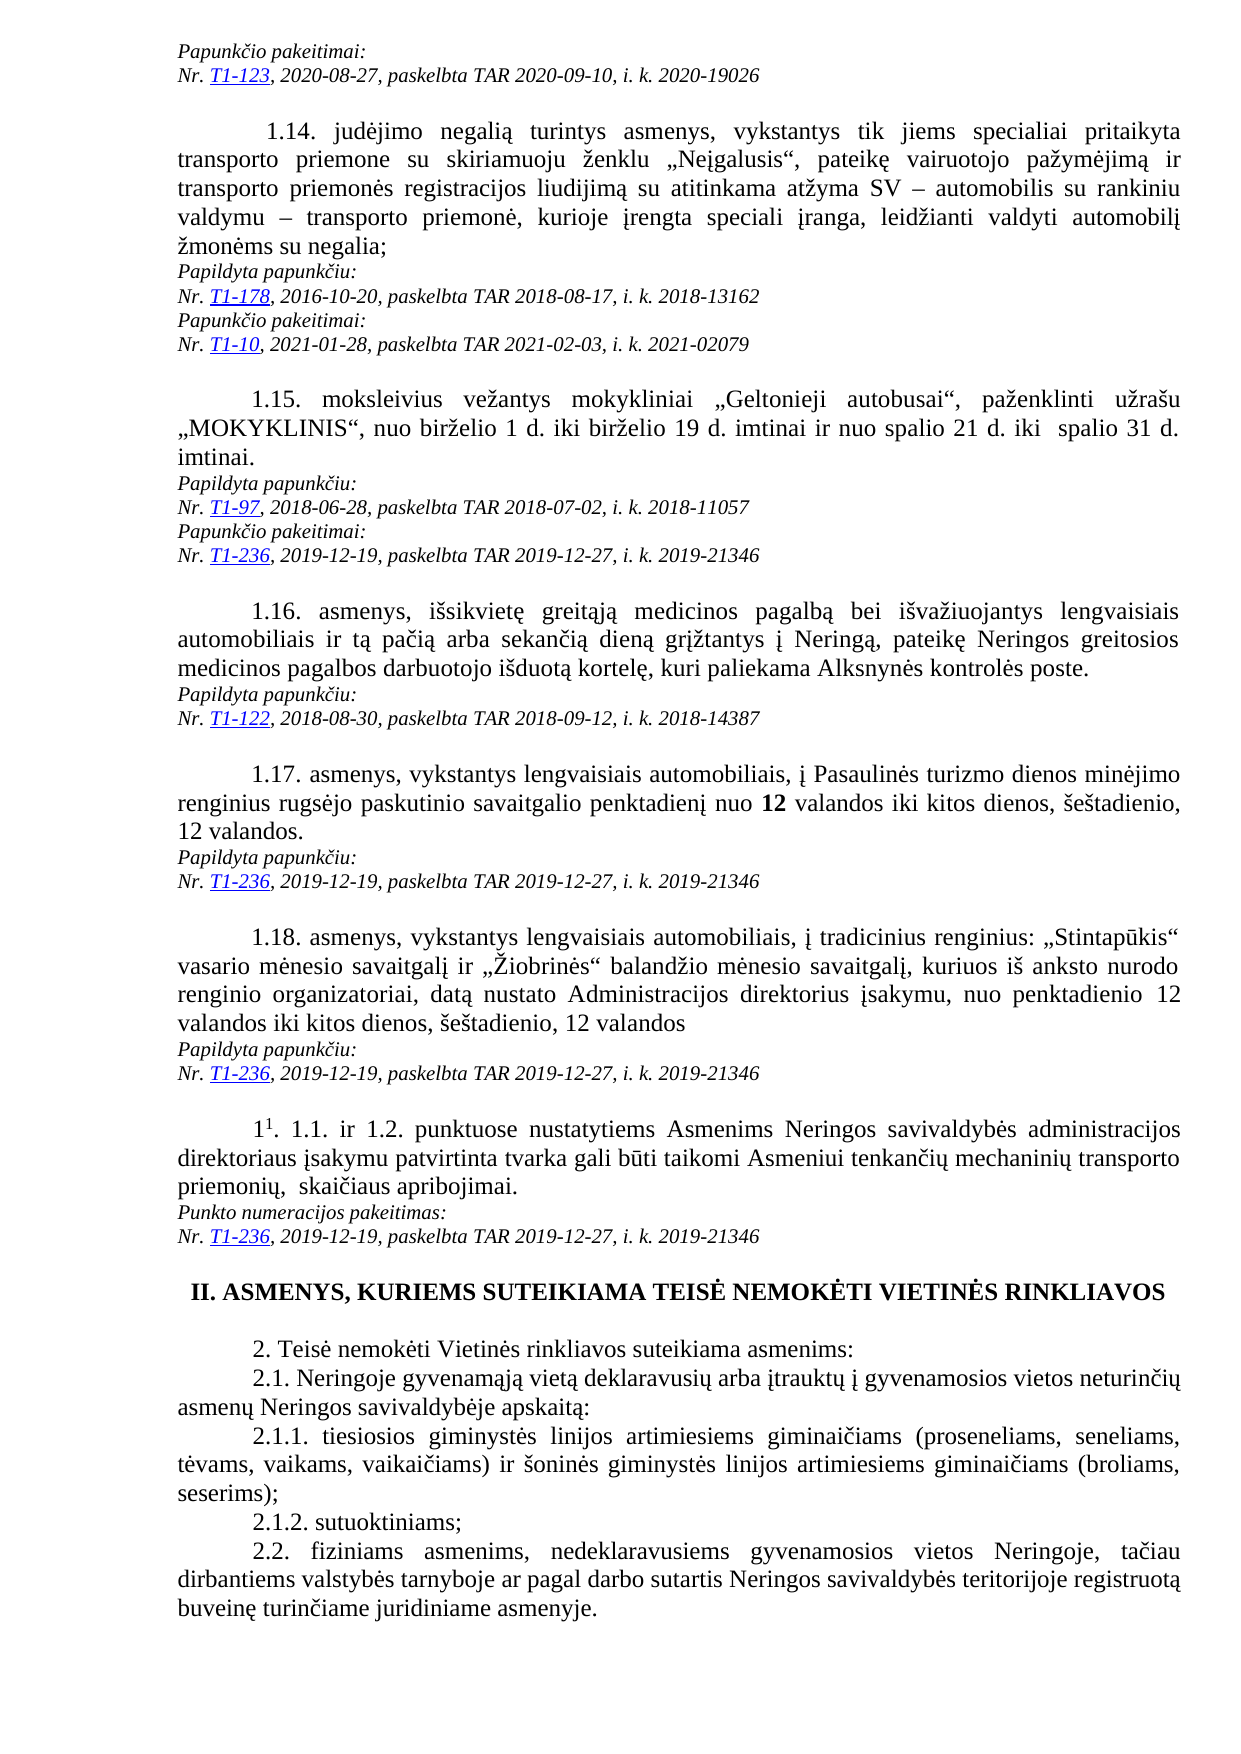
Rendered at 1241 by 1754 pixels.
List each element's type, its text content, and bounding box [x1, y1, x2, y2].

text Papildyta papunkčiu: [177, 682, 1181, 706]
text Nr. T1-236, 2019-12-19, paskelbta TAR 2019-12-27, i. k. 2019-21346 [177, 1224, 1181, 1248]
text 2.1.2. sutuoktiniams; [177, 1507, 1181, 1536]
text Papunkčio pakeitimai: [177, 39, 1181, 63]
text Papunkčio pakeitimai: [177, 308, 1181, 332]
text Papildyta papunkčiu: [177, 471, 1181, 495]
text Papildyta papunkčiu: [177, 845, 1181, 869]
text Nr. T1-236, 2019-12-19, paskelbta TAR 2019-12-27, i. k. 2019-21346 [177, 869, 1181, 893]
text 2. Teisė nemokėti Vietinės rinkliavos suteikiama asmenims: [215, 1334, 1181, 1363]
text 1.14. judėjimo negalią turintys asmenys, vykstantys tik jiems specialiai pritaikyta transporto priemone su skiriamuoju ženklu „Neįgalusis“, pateikę vairuotojo pažymėjimą ir transporto priemonės registracijos liudijimą su atitinkama atžyma SV – automobilis su rankiniu valdymu – transporto priemonė, kurioje įrengta speciali įranga, leidžianti valdyti automobilį žmonėms su negalia; [177, 116, 1181, 259]
text Nr. T1-236, 2019-12-19, paskelbta TAR 2019-12-27, i. k. 2019-21346 [177, 1061, 1181, 1085]
text 11. 1.1. ir 1.2. punktuose nustatytiems Asmenims Neringos savivaldybės administracijos direktoriaus įsakymu patvirtinta tvarka gali būti taikomi Asmeniui tenkančių mechaninių transporto priemonių, skaičiaus apribojimai. [177, 1114, 1181, 1200]
text 2.1.1. tiesiosios giminystės linijos artimiesiems giminaičiams (proseneliams, seneliams, tėvams, vaikams, vaikaičiams) ir šoninės giminystės linijos artimiesiems giminaičiams (broliams, seserims); [177, 1421, 1181, 1507]
text 1.18. asmenys, vykstantys lengvaisiais automobiliais, į tradicinius renginius: „Stintapūkis“ vasario mėnesio savaitgalį ir „Žiobrinės“ balandžio mėnesio savaitgalį, kuriuos iš anksto nurodo renginio organizatoriai, datą nustato Administracijos direktorius įsakymu, nuo penktadienio 12 valandos iki kitos dienos, šeštadienio, 12 valandos [177, 922, 1181, 1037]
text 1.16. asmenys, išsikvietę greitąją medicinos pagalbą bei išvažiuojantys lengvaisiais automobiliais ir tą pačią arba sekančią dieną grįžtantys į Neringą, pateikę Neringos greitosios medicinos pagalbos darbuotojo išduotą kortelę, kuri paliekama Alksnynės kontrolės poste. [177, 596, 1181, 682]
text Nr. T1-236, 2019-12-19, paskelbta TAR 2019-12-27, i. k. 2019-21346 [177, 543, 1181, 567]
text Nr. T1-122, 2018-08-30, paskelbta TAR 2018-09-12, i. k. 2018-14387 [177, 706, 1181, 730]
text Punkto numeracijos pakeitimas: [177, 1200, 1181, 1224]
text 1.17. asmenys, vykstantys lengvaisiais automobiliais, į Pasaulinės turizmo dienos minėjimo renginius rugsėjo paskutinio savaitgalio penktadienį nuo 12 valandos iki kitos dienos, šeštadienio, 12 valandos. [177, 759, 1181, 845]
text Papildyta papunkčiu: [177, 1037, 1181, 1061]
text Papunkčio pakeitimai: [177, 519, 1181, 543]
text Nr. T1-178, 2016-10-20, paskelbta TAR 2018-08-17, i. k. 2018-13162 [177, 283, 1181, 308]
text Nr. T1-10, 2021-01-28, paskelbta TAR 2021-02-03, i. k. 2021-02079 [177, 332, 1181, 356]
text Nr. T1-97, 2018-06-28, paskelbta TAR 2018-07-02, i. k. 2018-11057 [177, 495, 1181, 519]
text 2.2. fiziniams asmenims, nedeklaravusiems gyvenamosios vietos Neringoje, tačiau dirbantiems valstybės tarnyboje ar pagal darbo sutartis Neringos savivaldybės teritorijoje registruotą buveinę turinčiame juridiniame asmenyje. [177, 1536, 1181, 1622]
text Papildyta papunkčiu: [177, 259, 1181, 283]
text 1.15. moksleivius vežantys mokykliniai „Geltonieji autobusai“, paženklinti užrašu „MOKYKLINIS“, nuo birželio 1 d. iki birželio 19 d. imtinai ir nuo spalio 21 d. iki spalio 31 d. imtinai. [177, 384, 1181, 471]
text II. ASMENYS, KURIEMS SUTEIKIAMA TEISĖ NEMOKĖTI VIETINĖS RINKLIAVOS [177, 1277, 1179, 1306]
text 2.1. Neringoje gyvenamąją vietą deklaravusių arba įtrauktų į gyvenamosios vietos neturinčių asmenų Neringos savivaldybėje apskaitą: [177, 1363, 1181, 1421]
text Nr. T1-123, 2020-08-27, paskelbta TAR 2020-09-10, i. k. 2020-19026 [177, 63, 1181, 87]
